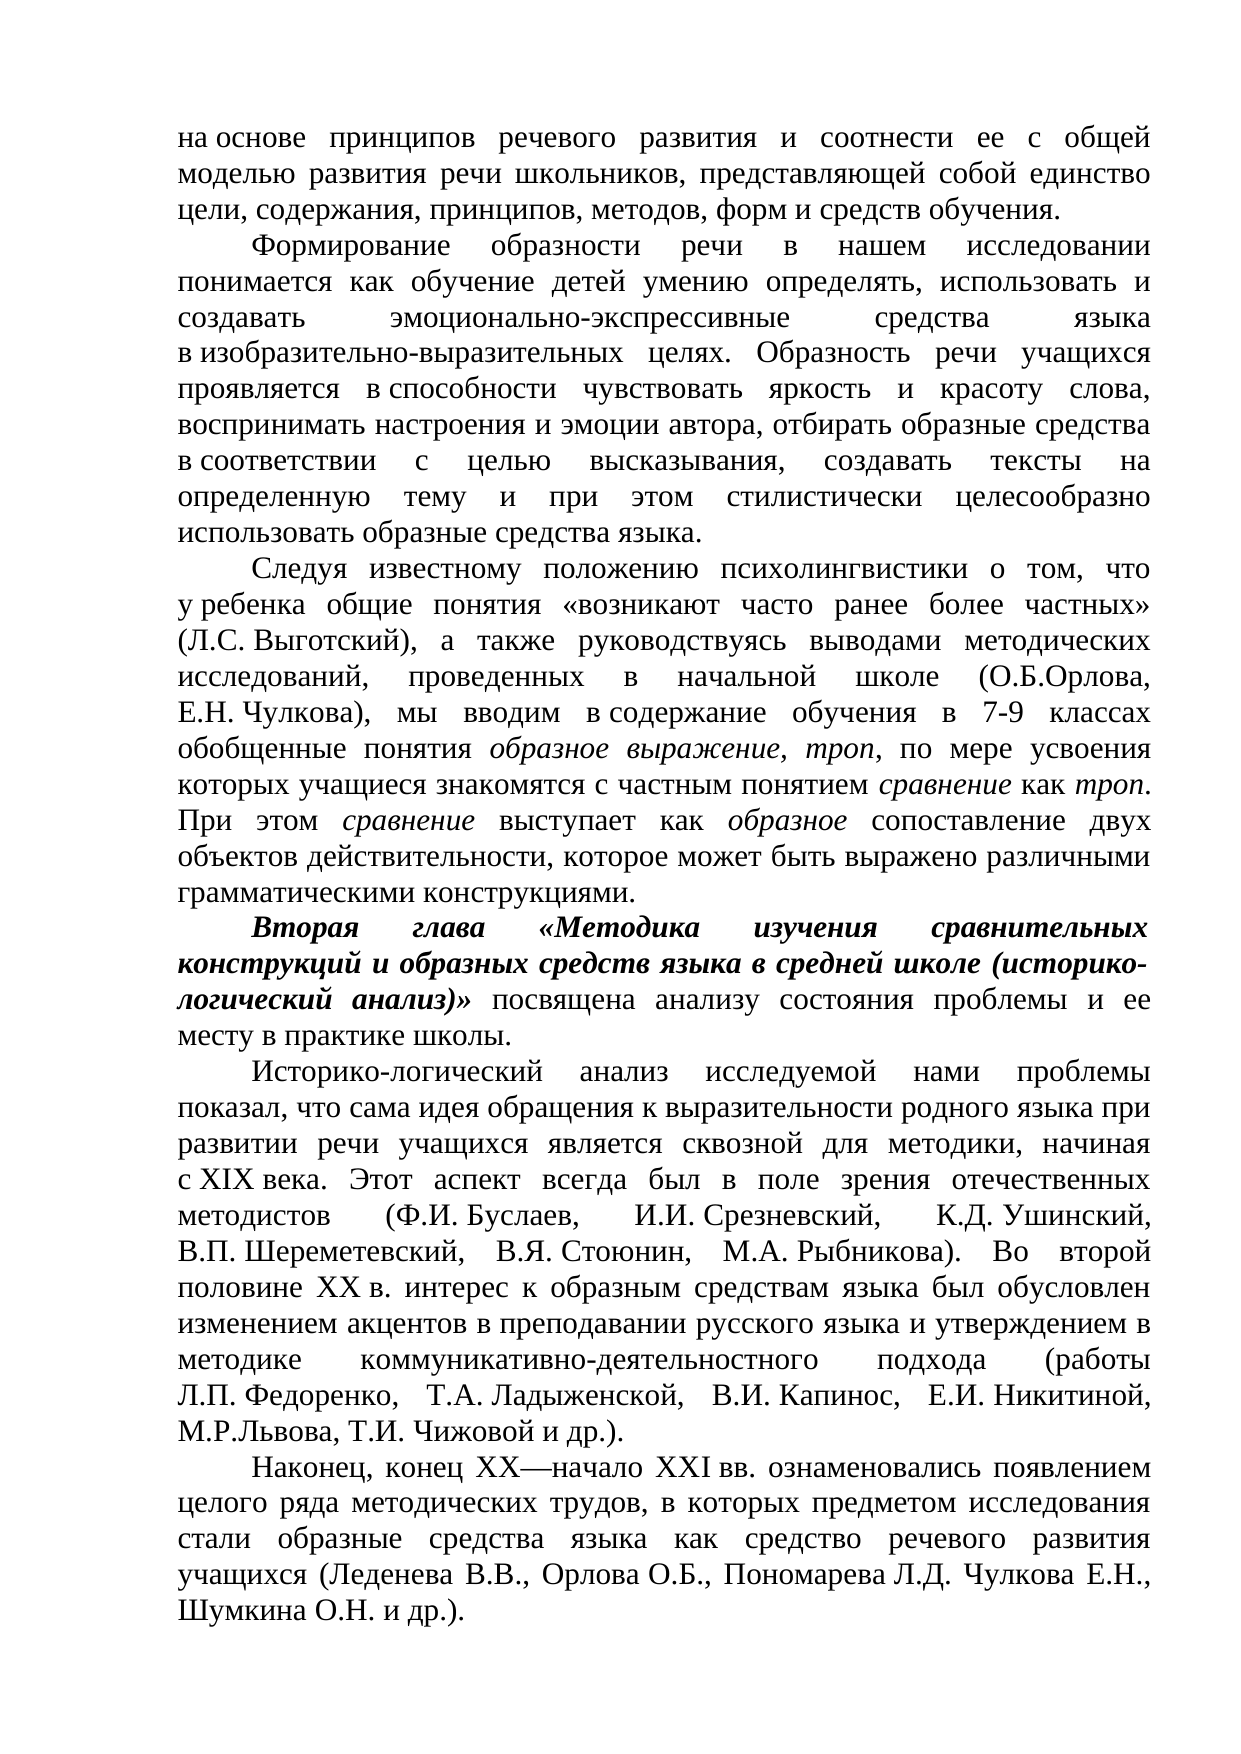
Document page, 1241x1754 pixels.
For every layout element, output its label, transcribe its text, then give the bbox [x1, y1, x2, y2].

text Следуя известному положению психолингвистики о том, что у ребенка общие понятия «возникают часто ранее более частных» (Л.С. Выготский), а также руководствуясь выводами методических исследований, проведенных в начальной школе (О.Б.Орлова, Е.Н. Чулкова), мы вводим в содержание обучения в 7-9 классах обобщенные понятия образное выражение, троп, по мере усвоения которых учащиеся знакомятся с частным понятием сравнение как троп. При этом сравнение выступает как образное сопоставление двух объектов действительности, которое может быть выражено различными грамматическими конструкциями. [177, 549, 1152, 909]
text Вторая глава «Методика изучения сравнительных конструкций и образных средств языка в средней школе (историко-логический анализ)» посвящена анализу состояния проблемы и ее месту в практике школы. [177, 909, 1152, 1052]
text на основе принципов речевого развития и соотнести ее с общей моделью развития речи школьников, представляющей собой единство цели, содержания, принципов, методов, форм и средств обучения. [177, 118, 1152, 226]
text Историко-логический анализ исследуемой нами проблемы показал, что сама идея обращения к выразительности родного языка при развитии речи учащихся является сквозной для методики, начиная с ХIХ века. Этот аспект всегда был в поле зрения отечественных методистов (Ф.И. Буслаев, И.И. Срезневский, К.Д. Ушинский, В.П. Шереметевский, В.Я. Стоюнин, М.А. Рыбникова). Во второй половине ХХ в. интерес к образным средствам языка был обусловлен изменением акцентов в преподавании русского языка и утверждением в методике коммуникативно-деятельностного подхода (работы Л.П. Федоренко, Т.А. Ладыженской, В.И. Капинос, Е.И. Никитиной, М.Р.Львова, Т.И. Чижовой и др.). [177, 1052, 1152, 1448]
text Наконец, конец ХХ—начало ХХI вв. ознаменовались появлением целого ряда методических трудов, в которых предметом исследования стали образные средства языка как средство речевого развития учащихся (Леденева В.В., Орлова О.Б., Пономарева Л.Д. Чулкова Е.Н., Шумкина О.Н. и др.). [177, 1448, 1152, 1627]
text Формирование образности речи в нашем исследовании понимается как обучение детей умению определять, использовать и создавать эмоционально-экспрессивные средства языка в изобразительно-выразительных целях. Образность речи учащихся проявляется в способности чувствовать яркость и красоту слова, воспринимать настроения и эмоции автора, отбирать образные средства в соответствии с целью высказывания, создавать тексты на определенную тему и при этом стилистически целесообразно использовать образные средства языка. [177, 226, 1152, 549]
